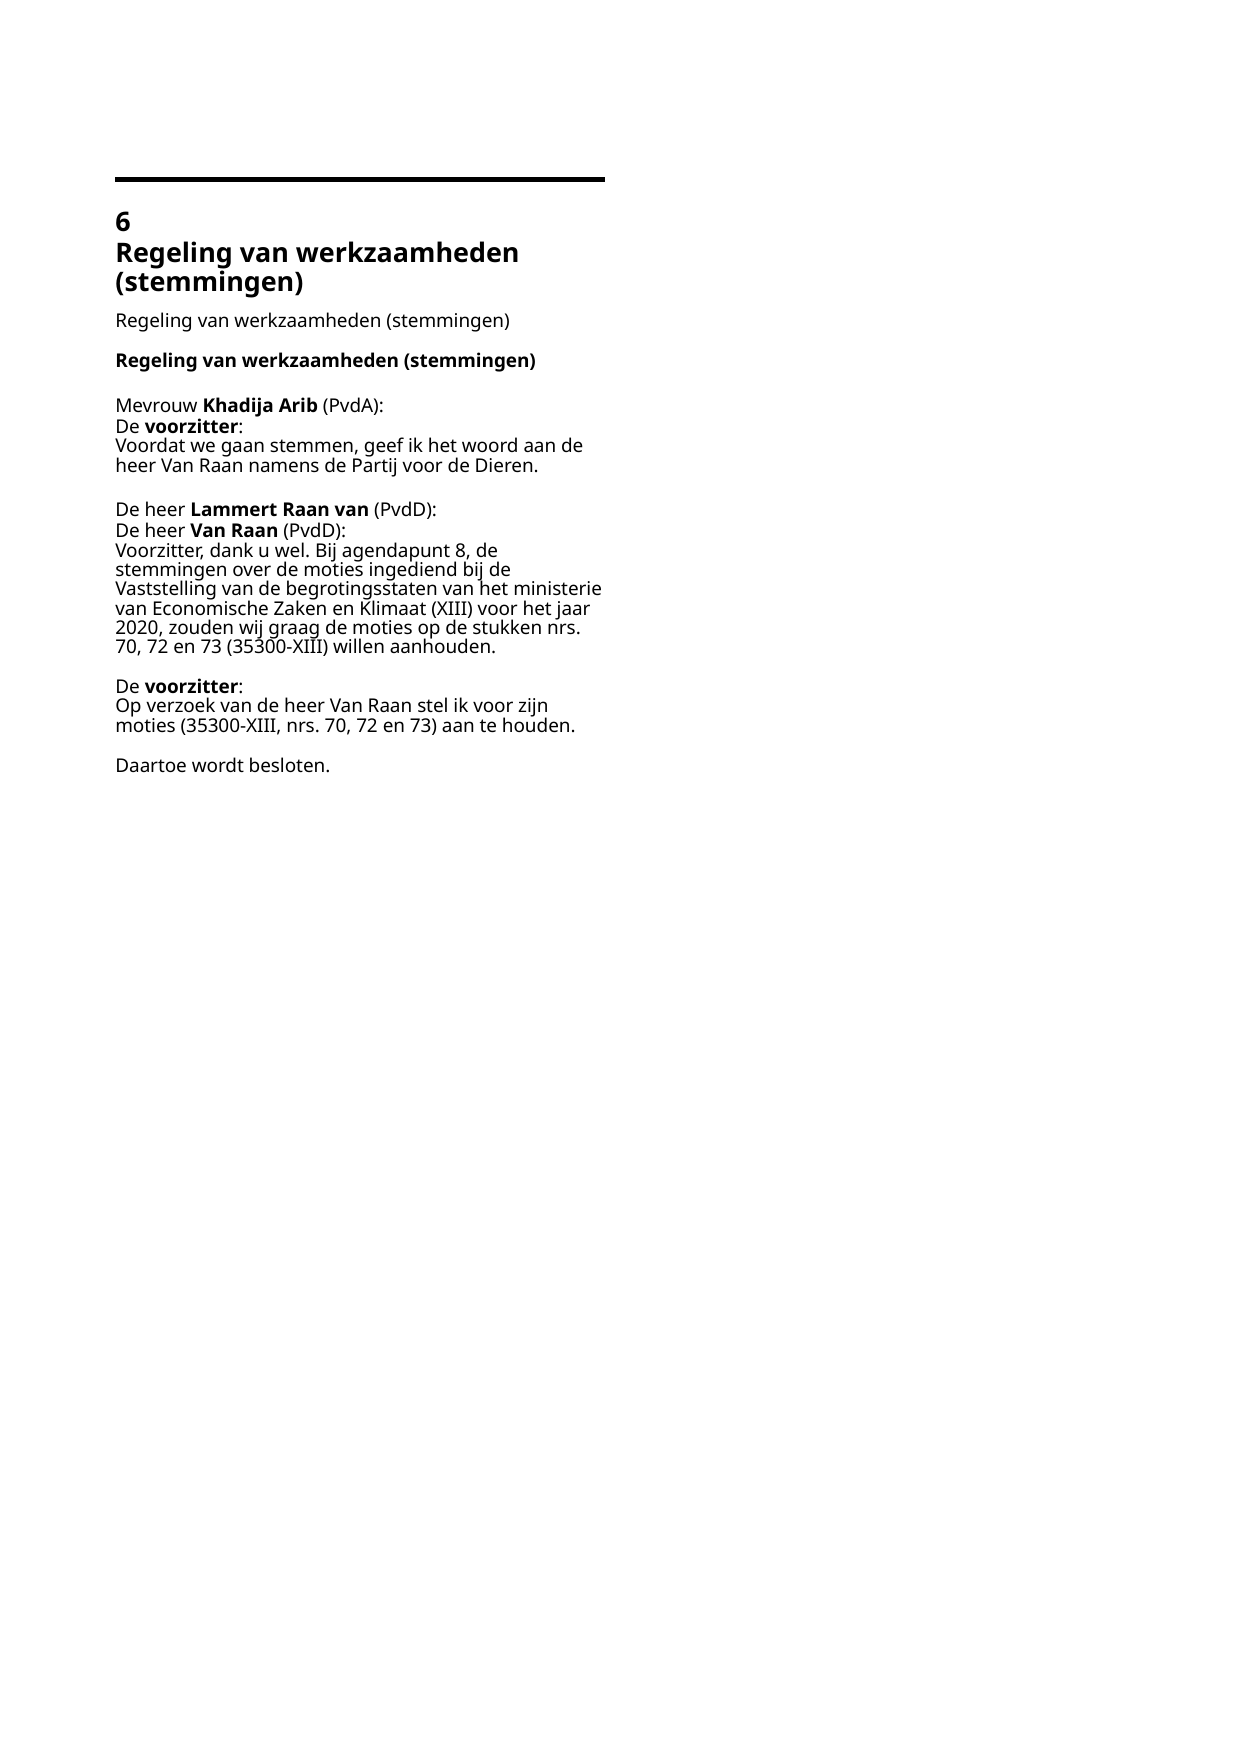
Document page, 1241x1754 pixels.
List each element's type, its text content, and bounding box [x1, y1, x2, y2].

text De heer Lammert Raan van (PvdD): [115, 497, 605, 522]
text Daartoe wordt besloten. [115, 757, 605, 776]
text De voorzitter: [115, 418, 605, 437]
text De voorzitter: [115, 678, 605, 697]
text Voordat we gaan stemmen, geef ik het woord aan de heer Van Raan namens de Partij voor de Dieren. [115, 437, 605, 476]
text Op verzoek van de heer Van Raan stel ik voor zijn moties (35300-XIII, nrs. 70, 72 en 73) aan te houden. [115, 697, 605, 736]
text Regeling van werkzaamheden (stemmingen) [115, 312, 605, 332]
text Regeling van werkzaamheden (stemmingen) [115, 239, 605, 312]
text De heer Van Raan (PvdD): [115, 522, 605, 542]
text 6 [115, 203, 605, 239]
text Voorzitter, dank u wel. Bij agendapunt 8, de stemmingen over de moties ingediend bij de Vaststelling van de begrotingsstaten van het ministerie van Economische Zaken en Klimaat (XIII) voor het jaar 2020, zouden wij graag de moties op de stukken nrs. 70, 72 en 73 (35300-XIII) willen aanhouden. [115, 542, 605, 657]
text Mevrouw Khadija Arib (PvdA): [115, 392, 605, 418]
text Regeling van werkzaamheden (stemmingen) [115, 352, 605, 372]
